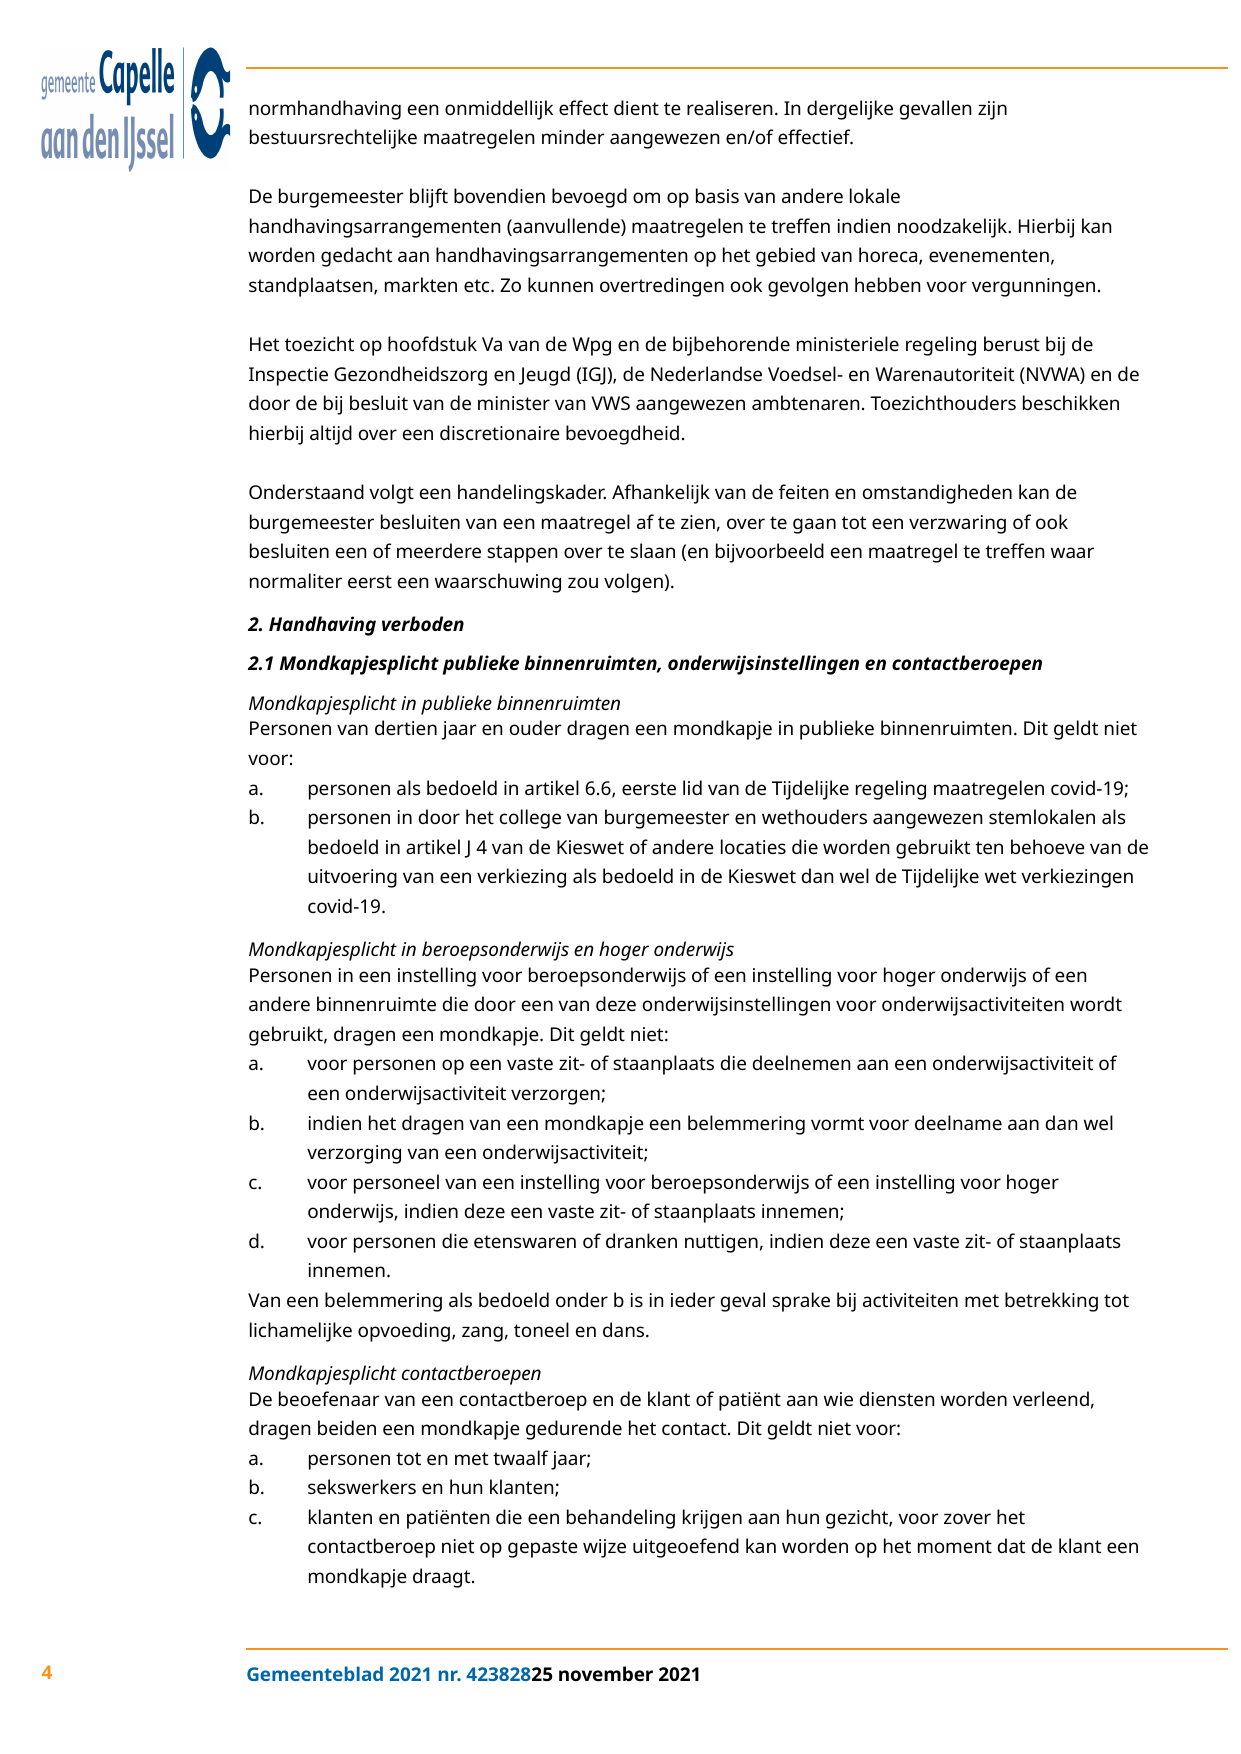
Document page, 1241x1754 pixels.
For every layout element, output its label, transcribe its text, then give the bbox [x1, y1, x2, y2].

text De beoefenaar van een contactberoep en de klant of patiënt aan wie diensten worden verleend, dragen beiden een mondkapje gedurende het contact. Dit geldt niet voor: [248, 1386, 1152, 1441]
list voor personen die etenswaren of dranken nuttigen, indien deze een vaste zit- of staanplaats innemen. [248, 1228, 1152, 1283]
text 2. Handhaving verboden [248, 611, 1152, 637]
list personen tot en met twaalf jaar; [248, 1445, 1152, 1471]
list sekswerkers en hun klanten; [248, 1474, 1152, 1500]
text Personen in een instelling voor beroepsonderwijs of een instelling voor hoger onderwijs of een andere binnenruimte die door een van deze onderwijsinstellingen voor onderwijsactiviteiten wordt gebruikt, dragen een mondkapje. Dit geldt niet: [248, 962, 1152, 1047]
list personen in door het college van burgemeester en wethouders aangewezen stemlokalen als bedoeld in artikel J 4 van de Kieswet of andere locaties die worden gebruikt ten behoeve van de uitvoering van een verkiezing als bedoeld in de Kieswet dan wel de Tijdelijke wet verkiezingen covid-19. [248, 804, 1152, 919]
list personen als bedoeld in artikel 6.6, eerste lid van de Tijdelijke regeling maatregelen covid-19; [248, 775, 1152, 800]
list klanten en patiënten die een behandeling krijgen aan hun gezicht, voor zover het contactberoep niet op gepaste wijze uitgeoefend kan worden op het moment dat de klant een mondkapje draagt. [248, 1504, 1152, 1589]
text 2.1 Mondkapjesplicht publieke binnenruimten, onderwijsinstellingen en contactberoepen [248, 651, 1152, 676]
text Personen van dertien jaar en ouder dragen een mondkapje in publieke binnenruimten. Dit geldt niet voor: [248, 716, 1152, 771]
text Mondkapjesplicht contactberoepen [248, 1360, 1152, 1386]
text Mondkapjesplicht in publieke binnenruimten [248, 690, 1152, 716]
text Van een belemmering als bedoeld onder b is in ieder geval sprake bij activiteiten met betrekking tot lichamelijke opvoeding, zang, toneel en dans. [248, 1287, 1152, 1343]
list voor personen op een vaste zit- of staanplaats die deelnemen aan een onderwijsactiviteit of een onderwijsactiviteit verzorgen; [248, 1051, 1152, 1106]
picture [41, 47, 231, 172]
list indien het dragen van een mondkapje een belemmering vormt voor deelname aan dan wel verzorging van een onderwijsactiviteit; [248, 1110, 1152, 1165]
list voor personeel van een instelling voor beroepsonderwijs of een instelling voor hoger onderwijs, indien deze een vaste zit- of staanplaats innemen; [248, 1169, 1152, 1224]
text Mondkapjesplicht in beroepsonderwijs en hoger onderwijs [248, 936, 1152, 962]
text Onderstaand volgt een handelingskader. Afhankelijk van de feiten en omstandigheden kan de burgemeester besluiten van een maatregel af te zien, over te gaan tot een verzwaring of ook besluiten een of meerdere stappen over te slaan (en bijvoorbeeld een maatregel te treffen waar normaliter eerst een waarschuwing zou volgen). [248, 479, 1152, 594]
text Het toezicht op hoofdstuk Va van de Wpg en de bijbehorende ministeriele regeling berust bij de Inspectie Gezondheidszorg en Jeugd (IGJ), de Nederlandse Voedsel- en Warenautoriteit (NVWA) en de door de bij besluit van de minister van VWS aangewezen ambtenaren. Toezichthouders beschikken hierbij altijd over een discretionaire bevoegdheid. [248, 331, 1152, 446]
text normhandhaving een onmiddellijk effect dient te realiseren. In dergelijke gevallen zijn bestuursrechtelijke maatregelen minder aangewezen en/of effectief. [248, 95, 1152, 150]
text De burgemeester blijft bovendien bevoegd om op basis van andere lokale handhavingsarrangementen (aanvullende) maatregelen te treffen indien noodzakelijk. Hierbij kan worden gedacht aan handhavingsarrangementen op het gebied van horeca, evenementen, standplaatsen, markten etc. Zo kunnen overtredingen ook gevolgen hebben voor vergunningen. [248, 183, 1152, 298]
